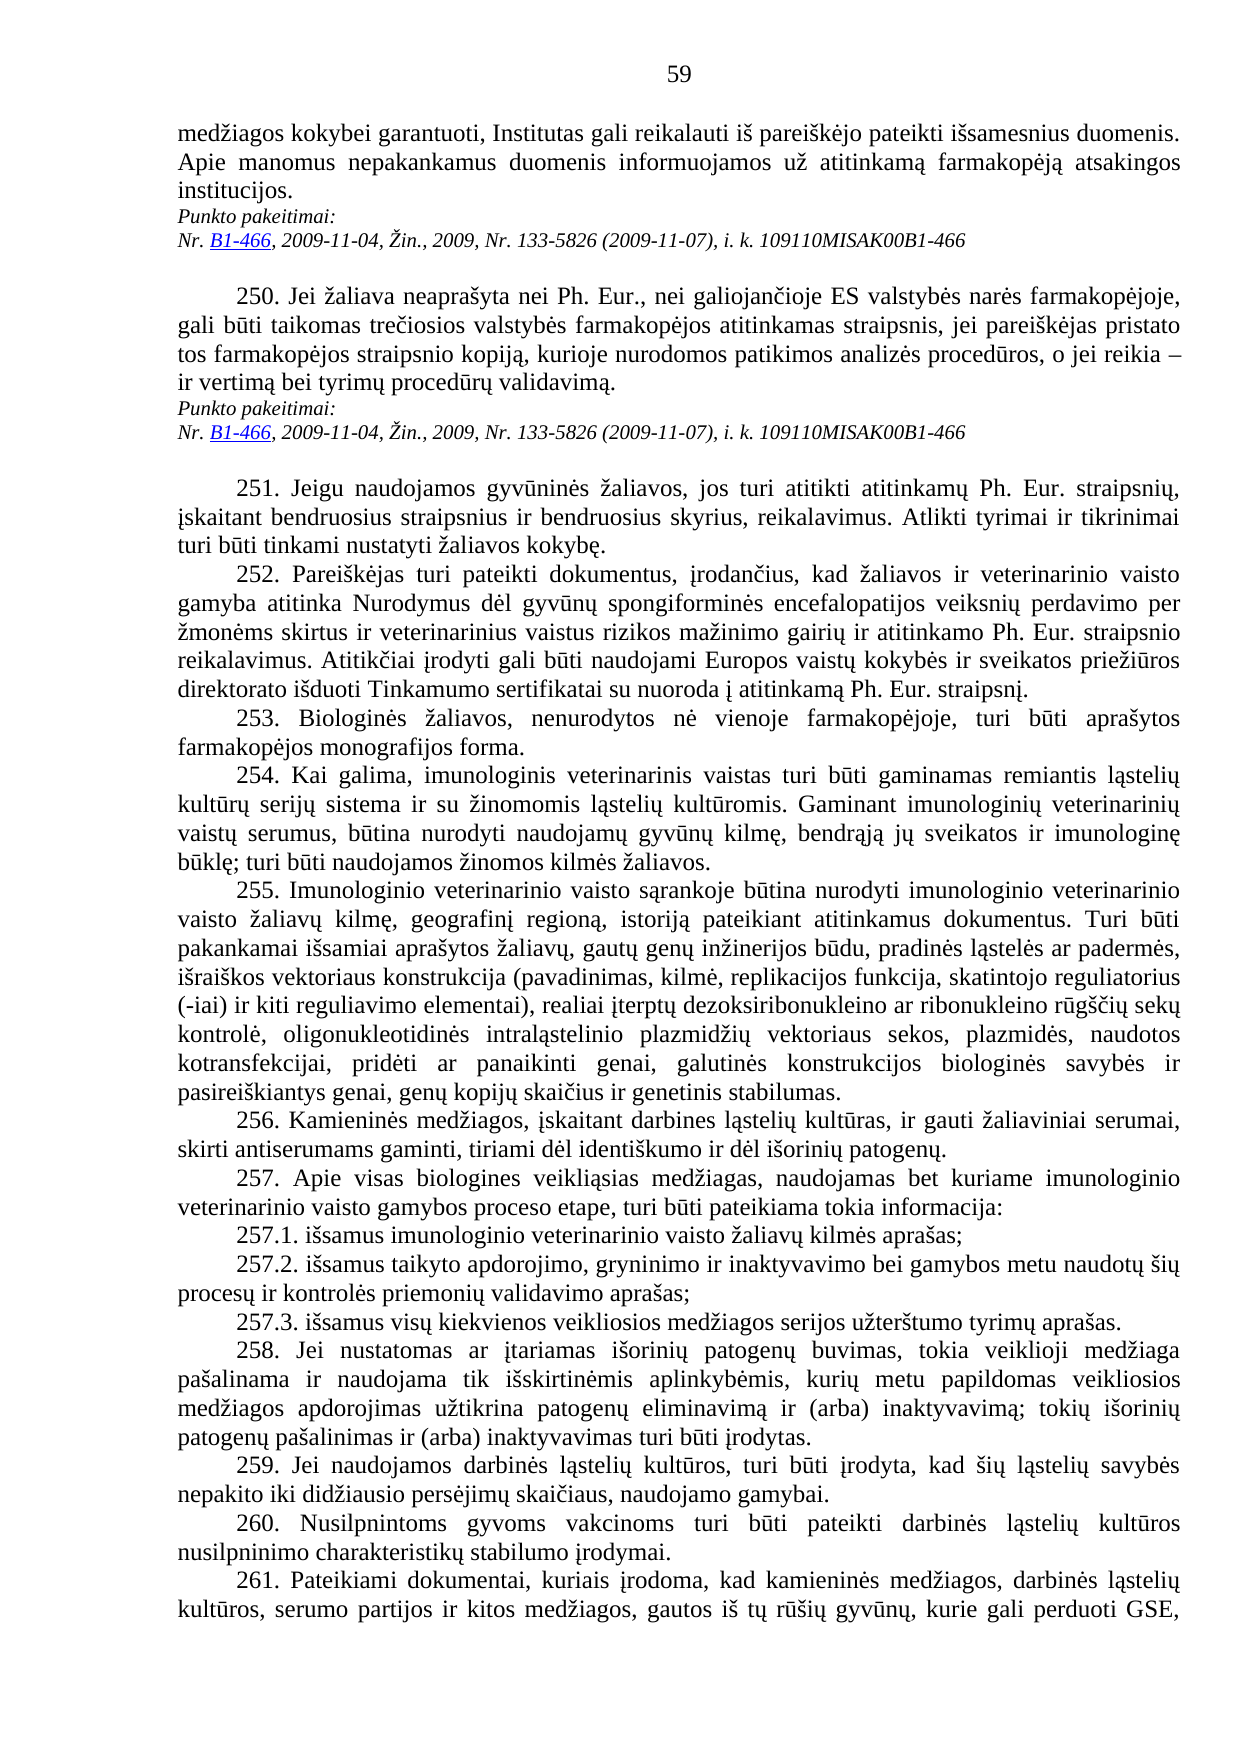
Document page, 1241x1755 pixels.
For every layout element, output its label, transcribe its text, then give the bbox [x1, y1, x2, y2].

text 261. Pateikiami dokumentai, kuriais įrodoma, kad kamieninės medžiagos, darbinės ląstelių kultūros, serumo partijos ir kitos medžiagos, gautos iš tų rūšių gyvūnų, kurie gali perduoti GSE, [177, 1566, 1181, 1623]
text 254. Kai galima, imunologinis veterinarinis vaistas turi būti gaminamas remiantis ląstelių kultūrų serijų sistema ir su žinomomis ląstelių kultūromis. Gaminant imunologinių veterinarinių vaistų serumus, būtina nurodyti naudojamų gyvūnų kilmę, bendrąją jų sveikatos ir imunologinę būklę; turi būti naudojamos žinomos kilmės žaliavos. [177, 761, 1181, 876]
text Punkto pakeitimai: [177, 204, 1181, 228]
text 260. Nusilpnintoms gyvoms vakcinoms turi būti pateikti darbinės ląstelių kultūros nusilpninimo charakteristikų stabilumo įrodymai. [177, 1508, 1181, 1566]
text 255. Imunologinio veterinarinio vaisto sąrankoje būtina nurodyti imunologinio veterinarinio vaisto žaliavų kilmę, geografinį regioną, istoriją pateikiant atitinkamus dokumentus. Turi būti pakankamai išsamiai aprašytos žaliavų, gautų genų inžinerijos būdu, pradinės ląstelės ar padermės, išraiškos vektoriaus konstrukcija (pavadinimas, kilmė, replikacijos funkcija, skatintojo reguliatorius (-iai) ir kiti reguliavimo elementai), realiai įterptų dezoksiribonukleino ar ribonukleino rūgščių sekų kontrolė, oligonukleotidinės intraląstelinio plazmidžių vektoriaus sekos, plazmidės, naudotos kotransfekcijai, pridėti ar panaikinti genai, galutinės konstrukcijos biologinės savybės ir pasireiškiantys genai, genų kopijų skaičius ir genetinis stabilumas. [177, 876, 1181, 1106]
text 257.2. išsamus taikyto apdorojimo, gryninimo ir inaktyvavimo bei gamybos metu naudotų šių procesų ir kontrolės priemonių validavimo aprašas; [177, 1249, 1181, 1307]
text 250. Jei žaliava neaprašyta nei Ph. Eur., nei galiojančioje ES valstybės narės farmakopėjoje, gali būti taikomas trečiosios valstybės farmakopėjos atitinkamas straipsnis, jei pareiškėjas pristato tos farmakopėjos straipsnio kopiją, kurioje nurodomos patikimos analizės procedūros, o jei reikia – ir vertimą bei tyrimų procedūrų validavimą. [177, 281, 1181, 396]
text 253. Biologinės žaliavos, nenurodytos nė vienoje farmakopėjoje, turi būti aprašytos farmakopėjos monografijos forma. [177, 703, 1181, 761]
text 257. Apie visas biologines veikliąsias medžiagas, naudojamas bet kuriame imunologinio veterinarinio vaisto gamybos proceso etape, turi būti pateikiama tokia informacija: [177, 1163, 1181, 1221]
text 256. Kamieninės medžiagos, įskaitant darbines ląstelių kultūras, ir gauti žaliaviniai serumai, skirti antiserumams gaminti, tiriami dėl identiškumo ir dėl išorinių patogenų. [177, 1106, 1181, 1163]
text Punkto pakeitimai: [177, 396, 1181, 420]
text 257.3. išsamus visų kiekvienos veikliosios medžiagos serijos užterštumo tyrimų aprašas. [177, 1307, 1181, 1336]
text medžiagos kokybei garantuoti, Institutas gali reikalauti iš pareiškėjo pateikti išsamesnius duomenis. Apie manomus nepakankamus duomenis informuojamos už atitinkamą farmakopėją atsakingos institucijos. [177, 118, 1181, 204]
text 257.1. išsamus imunologinio veterinarinio vaisto žaliavų kilmės aprašas; [177, 1221, 1181, 1249]
text 252. Pareiškėjas turi pateikti dokumentus, įrodančius, kad žaliavos ir veterinarinio vaisto gamyba atitinka Nurodymus dėl gyvūnų spongiforminės encefalopatijos veiksnių perdavimo per žmonėms skirtus ir veterinarinius vaistus rizikos mažinimo gairių ir atitinkamo Ph. Eur. straipsnio reikalavimus. Atitikčiai įrodyti gali būti naudojami Europos vaistų kokybės ir sveikatos priežiūros direktorato išduoti Tinkamumo sertifikatai su nuoroda į atitinkamą Ph. Eur. straipsnį. [177, 559, 1181, 703]
text Nr. B1-466, 2009-11-04, Žin., 2009, Nr. 133-5826 (2009-11-07), i. k. 109110MISAK00B1-466 [177, 420, 1181, 444]
text 251. Jeigu naudojamos gyvūninės žaliavos, jos turi atitikti atitinkamų Ph. Eur. straipsnių, įskaitant bendruosius straipsnius ir bendruosius skyrius, reikalavimus. Atlikti tyrimai ir tikrinimai turi būti tinkami nustatyti žaliavos kokybę. [177, 473, 1181, 559]
text 259. Jei naudojamos darbinės ląstelių kultūros, turi būti įrodyta, kad šių ląstelių savybės nepakito iki didžiausio persėjimų skaičiaus, naudojamo gamybai. [177, 1451, 1181, 1508]
text 258. Jei nustatomas ar įtariamas išorinių patogenų buvimas, tokia veiklioji medžiaga pašalinama ir naudojama tik išskirtinėmis aplinkybėmis, kurių metu papildomas veikliosios medžiagos apdorojimas užtikrina patogenų eliminavimą ir (arba) inaktyvavimą; tokių išorinių patogenų pašalinimas ir (arba) inaktyvavimas turi būti įrodytas. [177, 1336, 1181, 1451]
text Nr. B1-466, 2009-11-04, Žin., 2009, Nr. 133-5826 (2009-11-07), i. k. 109110MISAK00B1-466 [177, 228, 1181, 252]
